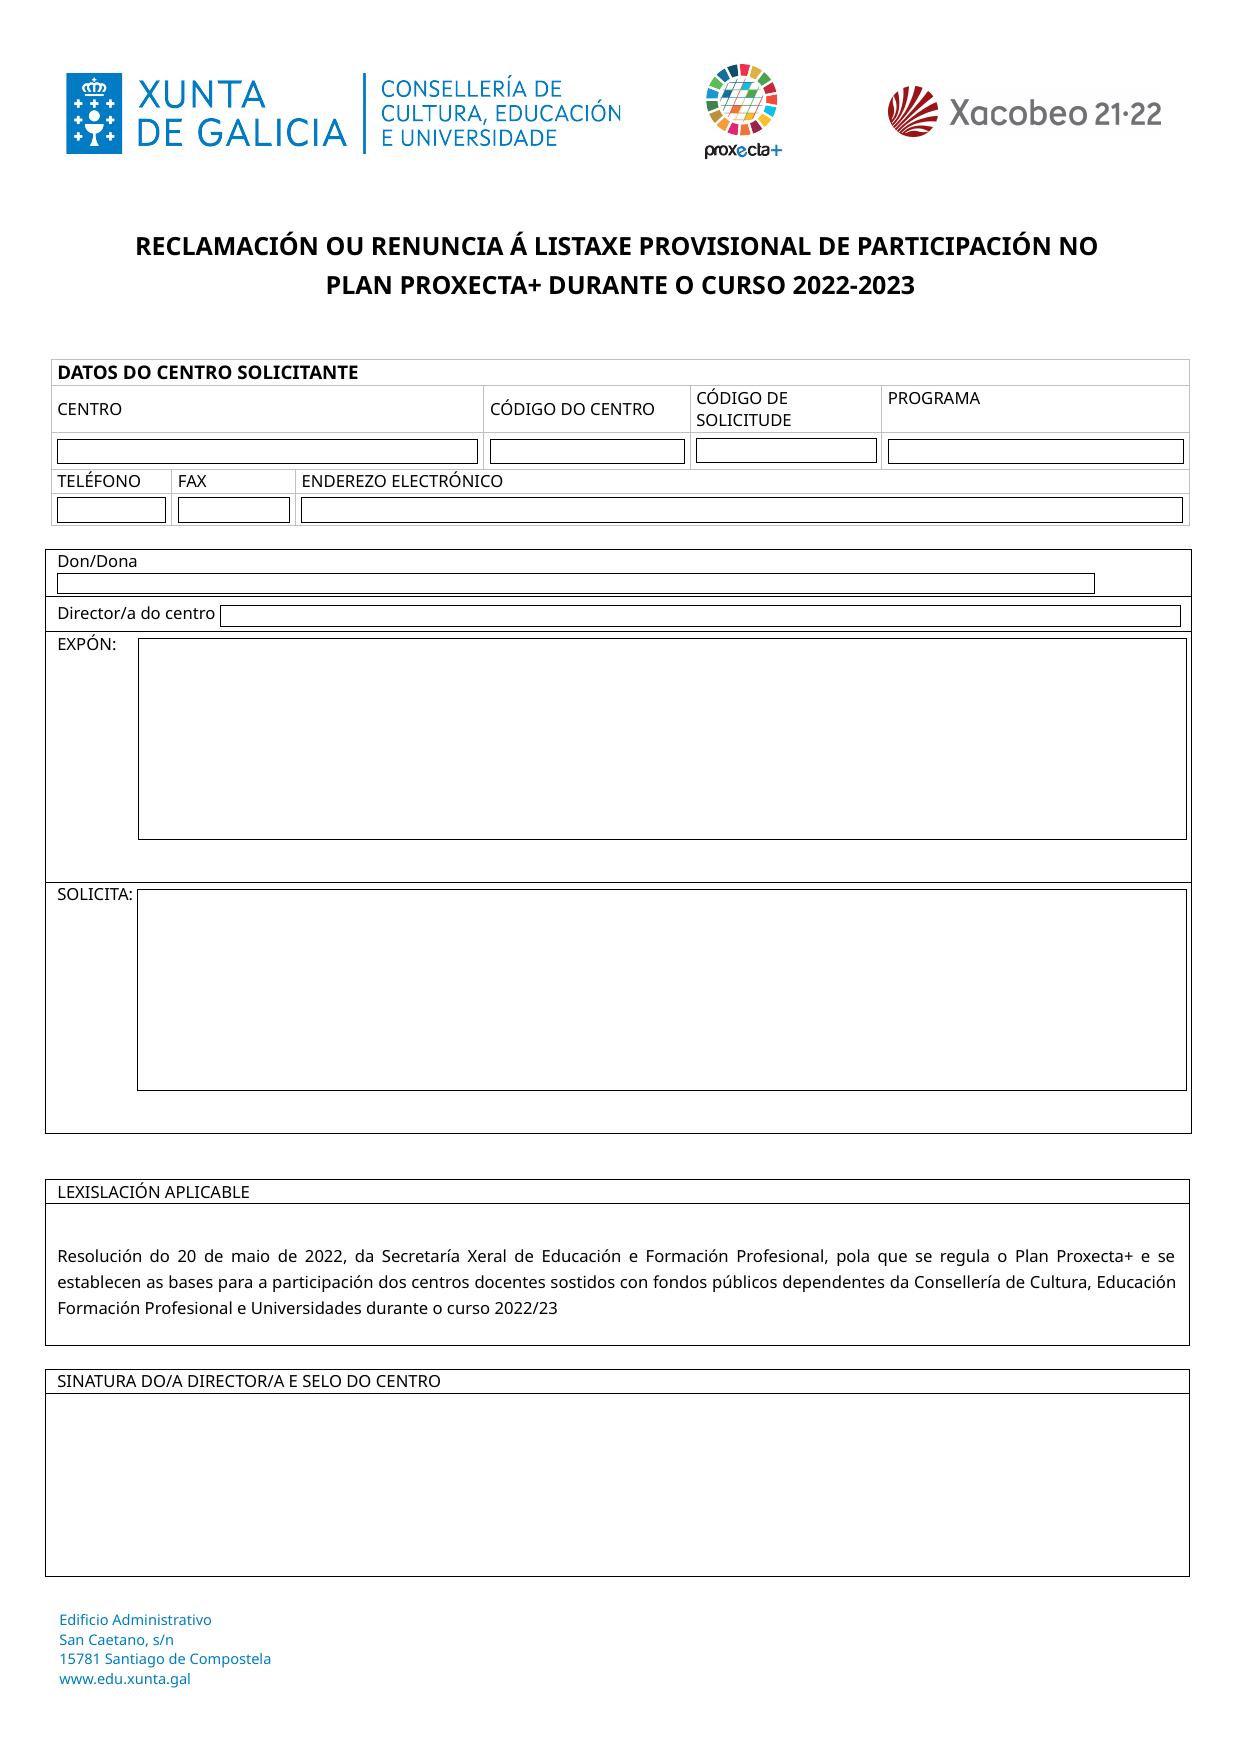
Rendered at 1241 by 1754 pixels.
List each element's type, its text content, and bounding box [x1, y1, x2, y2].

table_cell [882, 433, 1189, 469]
table_cell [691, 433, 881, 469]
table_cell ENDEREZO ELECTRÓNICO [296, 470, 1189, 493]
table_cell FAX [172, 470, 295, 493]
table_cell PROGRAMA [882, 386, 1189, 432]
table_cell SOLICITA: [46, 883, 1191, 1133]
table_cell [296, 494, 1189, 525]
table_cell EXPÓN: [46, 632, 1191, 882]
table_cell CENTRO [52, 386, 483, 432]
table_cell [52, 433, 483, 469]
text PLAN PROXECTA+ DURANTE O CURSO 2022-2023 [59, 267, 1181, 301]
text RECLAMACIÓN OU RENUNCIA Á LISTAXE PROVISIONAL DE PARTICIPACIÓN NO [59, 228, 1181, 262]
table_cell Director/a do centro [46, 597, 1191, 631]
table_cell Resolución do 20 de maio de 2022, da Secretaría Xeral de Educación e Formación Profesional, pola que se regula o Plan Proxecta+ e se establecen as bases para a participación dos centros docentes sostidos con fondos públicos dependentes da Consellería de Cultura, Educación Formación Profesional e Universidades durante o curso 2022/23 [46, 1204, 1189, 1345]
table_cell [52, 494, 171, 525]
table_cell [484, 433, 690, 469]
picture [686, 49, 799, 171]
table_cell [172, 494, 295, 525]
table_cell CÓDIGO DO CENTRO [484, 386, 690, 432]
table_cell CÓDIGO DE SOLICITUDE [691, 386, 881, 432]
picture [66, 73, 621, 154]
table_header SINATURA DO/A DIRECTOR/A E SELO DO CENTRO [46, 1370, 1189, 1393]
picture [888, 86, 1161, 137]
table_header Don/Dona [46, 550, 1191, 596]
table_cell TELÉFONO [52, 470, 171, 493]
table_cell [46, 1394, 1189, 1576]
table_header LEXISLACIÓN APLICABLE [46, 1180, 1189, 1203]
table_header DATOS DO CENTRO SOLICITANTE [52, 360, 1189, 385]
